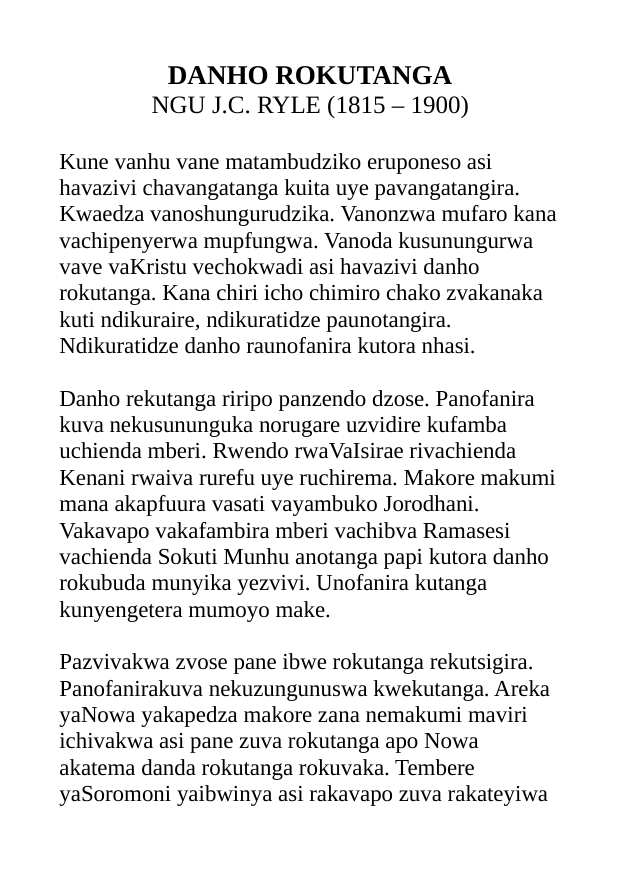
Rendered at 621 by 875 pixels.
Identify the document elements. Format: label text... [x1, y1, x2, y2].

text Kune vanhu vane matambudziko eruponeso asi havazivi chavangatanga kuita uye pavangatangira. Kwaedza vanoshungurudzika. Vanonzwa mufaro kana vachipenyerwa mupfungwa. Vanoda kusunungurwa vave vaKristu vechokwadi asi havazivi danho rokutanga. Kana chiri icho chimiro chako zvakanaka kuti ndikuraire, ndikuratidze paunotangira. Ndikuratidze danho raunofanira kutora nhasi. [59, 148, 561, 358]
text Danho rekutanga riripo panzendo dzose. Panofanira kuva nekusununguka norugare uzvidire kufamba uchienda mberi. Rwendo rwaVaIsirae rivachienda Kenani rwaiva rurefu uye ruchirema. Makore makumi mana akapfuura vasati vayambuko Jorodhani. Vakavapo vakafambira mberi vachibva Ramasesi vachienda Sokuti Munhu anotanga papi kutora danho rokubuda munyika yezvivi. Unofanira kutanga kunyengetera mumoyo make. [59, 385, 561, 622]
text NGU J.C. RYLE (1815 – 1900) [59, 90, 561, 119]
text Pazvivakwa zvose pane ibwe rokutanga rekutsigira. Panofanirakuva nekuzungunuswa kwekutanga. Areka yaNowa yakapedza makore zana nemakumi maviri ichivakwa asi pane zuva rokutanga apo Nowa akatema danda rokutanga rokuvaka. Tembere yaSoromoni yaibwinya asi rakavapo zuva rakateyiwa [59, 648, 561, 807]
text DANHO ROKUTANGA [59, 59, 561, 90]
